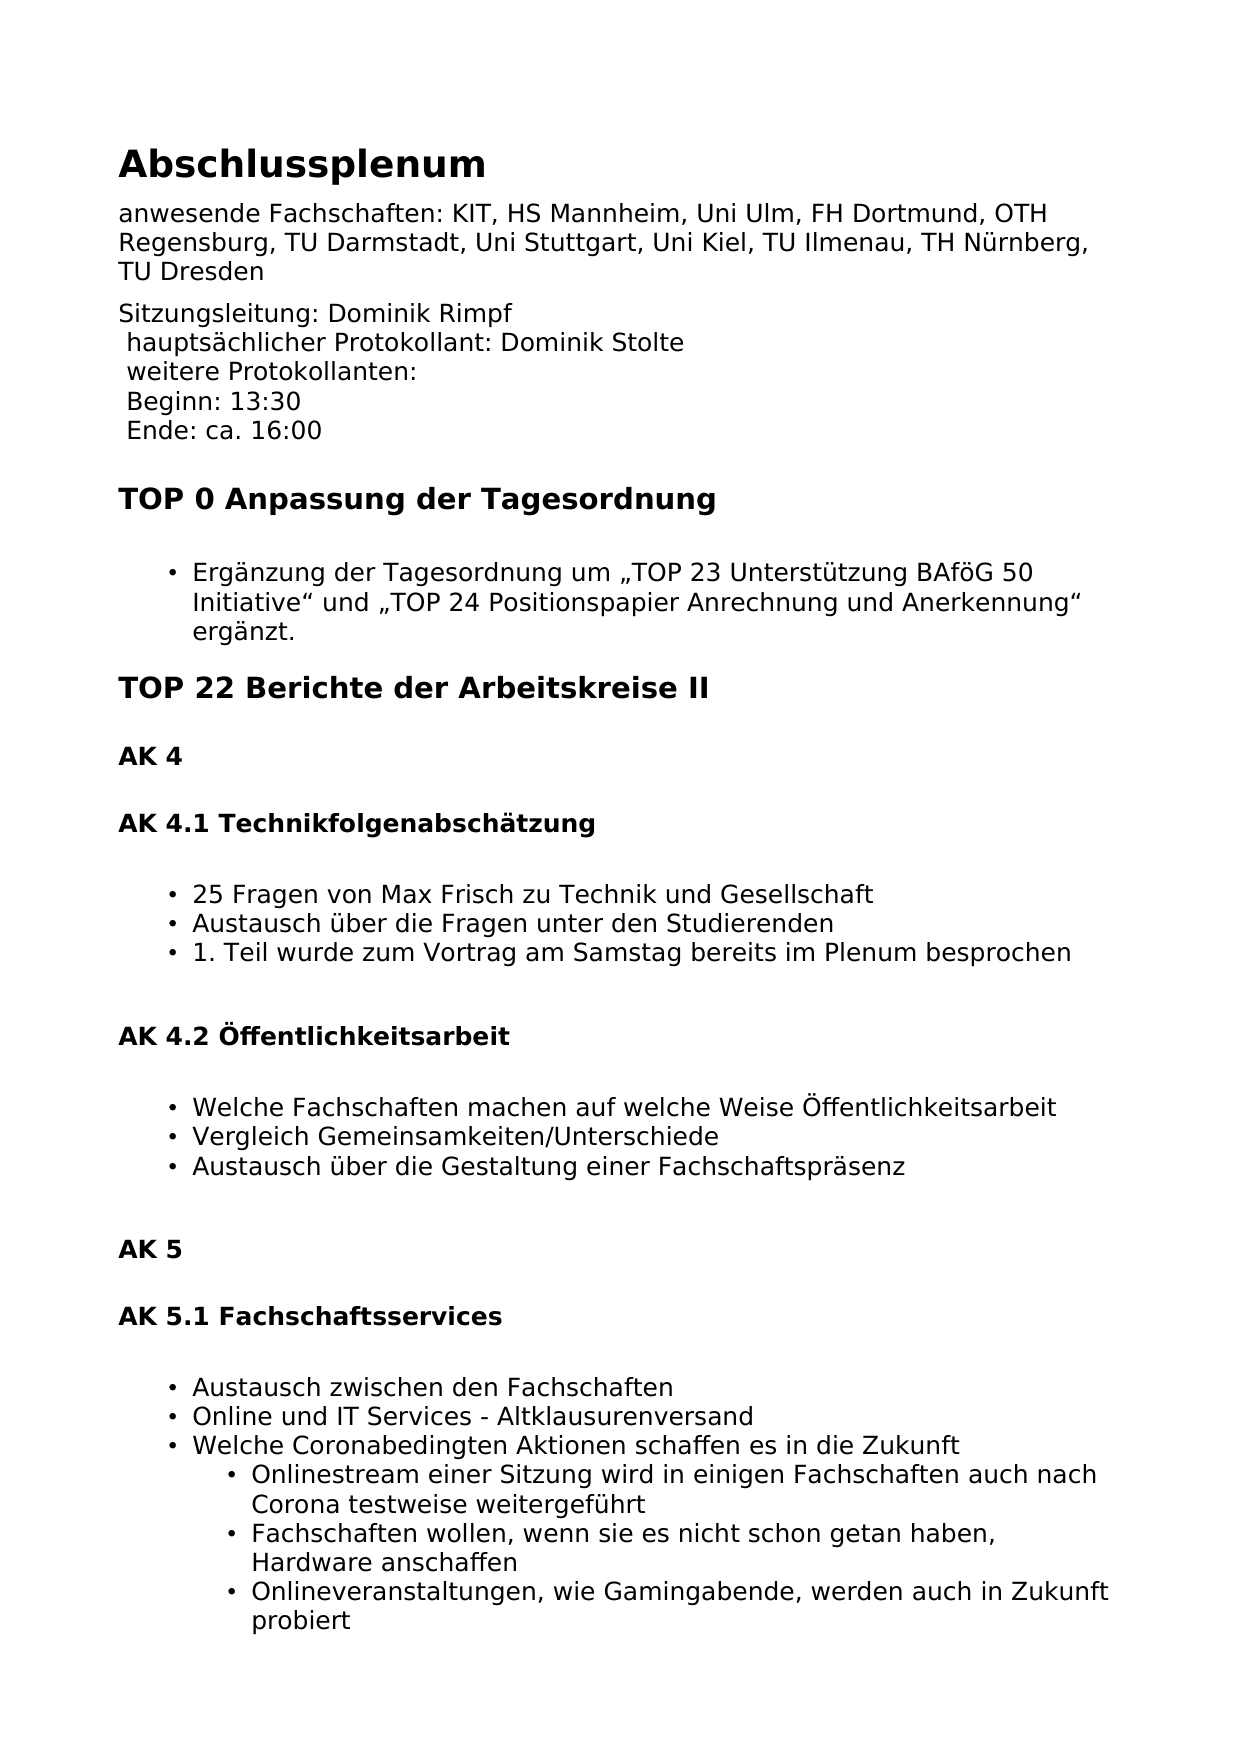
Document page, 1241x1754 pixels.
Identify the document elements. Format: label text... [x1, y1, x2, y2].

subtitle AK 5.1 Fachschaftsservices [118, 1302, 1122, 1331]
list Online und IT Services - Altklausurenversand [177, 1402, 1122, 1432]
text anwesende Fachschaften: KIT, HS Mannheim, Uni Ulm, FH Dortmund, OTH Regensburg, TU Darmstadt, Uni Stuttgart, Uni Kiel, TU Ilmenau, TH Nürnberg, TU Dresden [118, 199, 1122, 287]
subtitle TOP 22 Berichte der Arbeitskreise II [118, 671, 1122, 705]
list Ergänzung der Tagesordnung um „TOP 23 Unterstützung BAföG 50 Initiative“ und „TOP 24 Positionspapier Anrechnung und Anerkennung“ ergänzt. [177, 558, 1122, 646]
subtitle AK 5 [118, 1235, 1122, 1264]
list Vergleich Gemeinsamkeiten/Unterschiede [177, 1123, 1122, 1152]
list Austausch über die Gestaltung einer Fachschaftspräsenz [177, 1152, 1122, 1181]
subtitle AK 4.1 Technikfolgenabschätzung [118, 809, 1122, 838]
subtitle AK 4.2 Öffentlichkeitsarbeit [118, 1022, 1122, 1051]
list 25 Fragen von Max Frisch zu Technik und Gesellschaft [177, 880, 1122, 909]
list Onlineveranstaltungen, wie Gamingabende, werden auch in Zukunft probiert [236, 1577, 1122, 1636]
list Fachschaften wollen, wenn sie es nicht schon getan haben, Hardware anschaffen [236, 1519, 1122, 1577]
list Austausch über die Fragen unter den Studierenden [177, 909, 1122, 939]
list 1. Teil wurde zum Vortrag am Samstag bereits im Plenum besprochen [177, 939, 1122, 968]
list Onlinestream einer Sitzung wird in einigen Fachschaften auch nach Corona testweise weitergeführt [236, 1461, 1122, 1519]
subtitle AK 4 [118, 742, 1122, 772]
list Austausch zwischen den Fachschaften [177, 1373, 1122, 1402]
subtitle TOP 0 Anpassung der Tagesordnung [118, 483, 1122, 517]
subtitle Abschlussplenum [118, 143, 1122, 187]
list Welche Fachschaften machen auf welche Weise Öffentlichkeitsarbeit [177, 1093, 1122, 1123]
text Sitzungsleitung: Dominik Rimpf hauptsächlicher Protokollant: Dominik Stolte weitere Protokollanten: Beginn: 13:30 Ende: ca. 16:00 [118, 299, 1122, 445]
list Welche Coronabedingten Aktionen schaffen es in die Zukunft [177, 1432, 1122, 1461]
